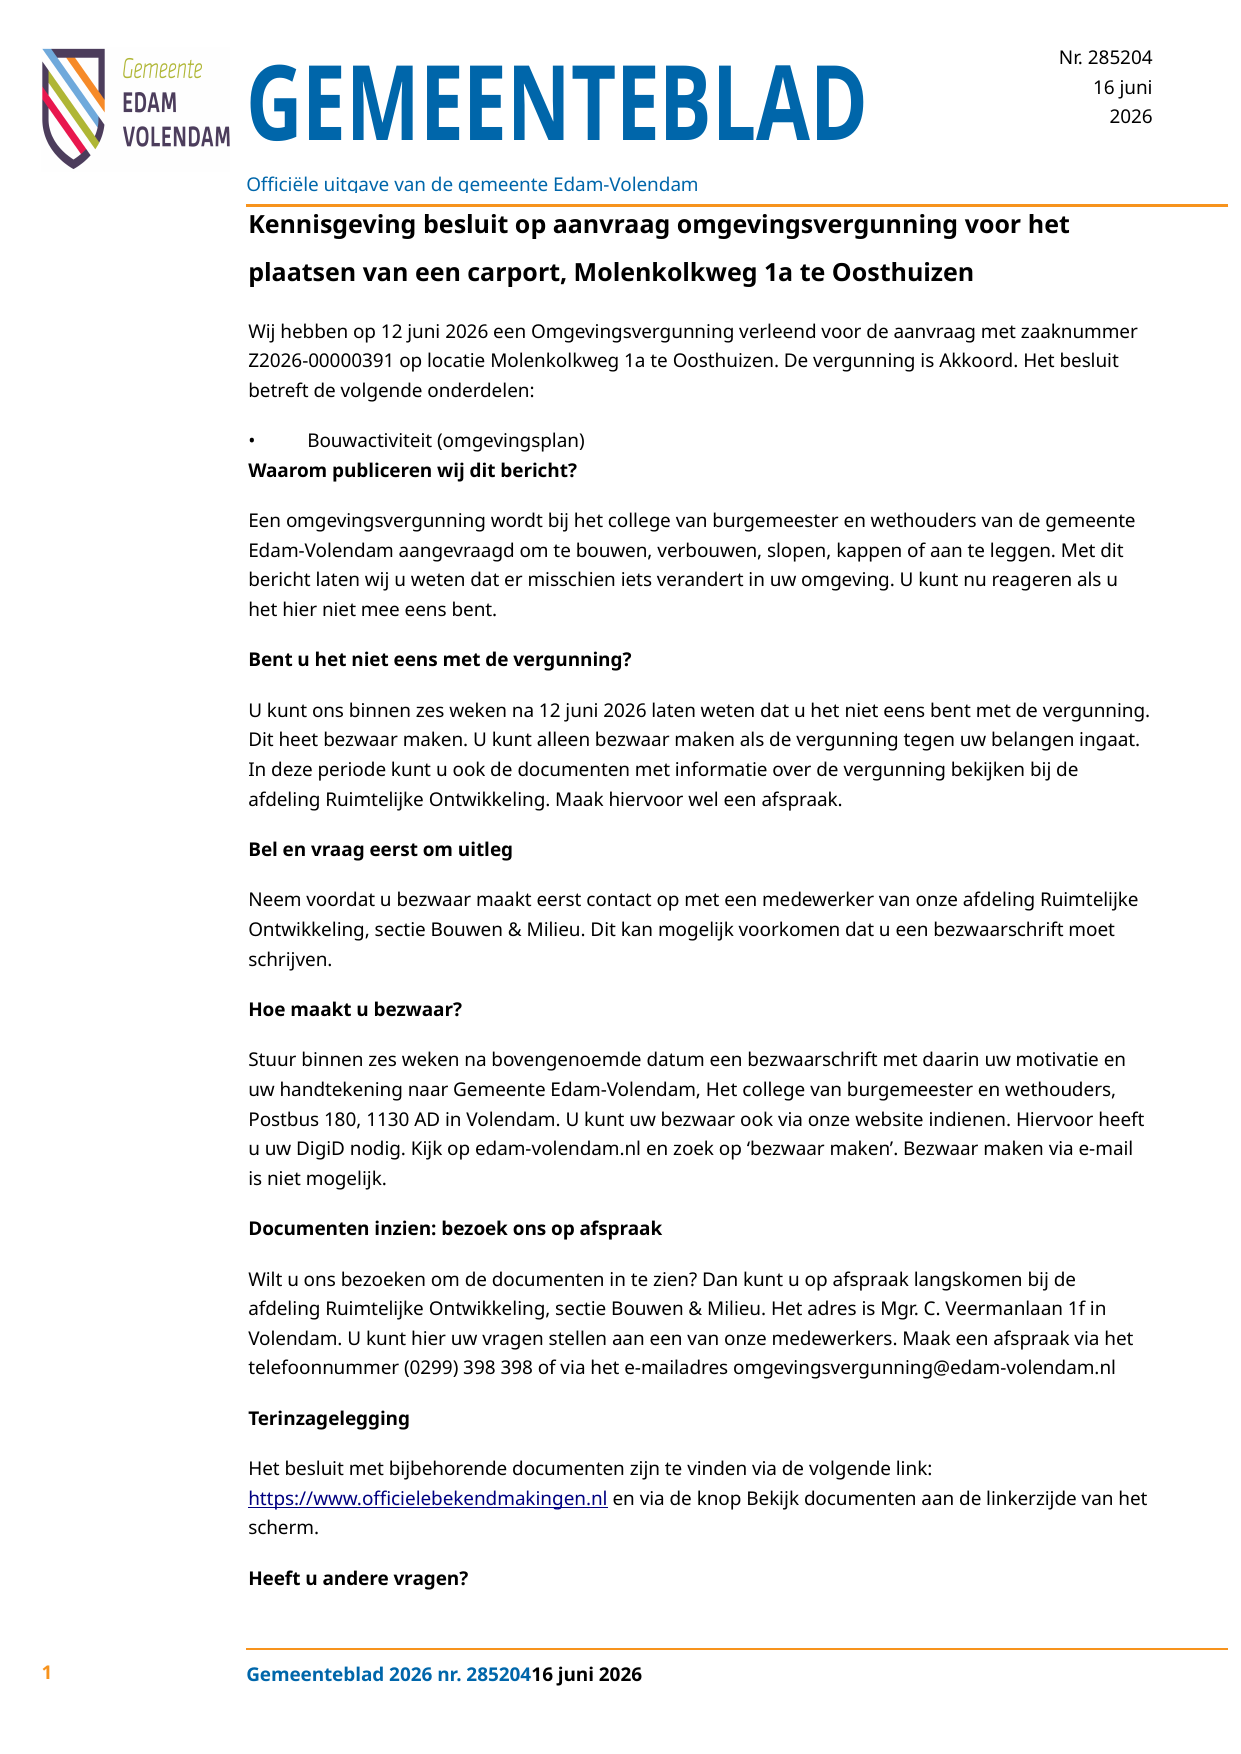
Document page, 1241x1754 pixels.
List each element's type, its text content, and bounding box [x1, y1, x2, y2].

text Stuur binnen zes weken na bovengenoemde datum een bezwaarschrift met daarin uw motivatie en uw handtekening naar Gemeente Edam-Volendam, Het college van burgemeester en wethouders, Postbus 180, 1130 AD in Volendam. U kunt uw bezwaar ook via onze website indienen. Hiervoor heeft u uw DigiD nodig. Kijk op edam-volendam.nl en zoek op ‘bezwaar maken’. Bezwaar maken via e-mail is niet mogelijk. [248, 1047, 1152, 1191]
text Kennisgeving besluit op aanvraag omgevingsvergunning voor het plaatsen van een carport, Molenkolkweg 1a te Oosthuizen [248, 207, 1152, 288]
text Wilt u ons bezoeken om de documenten in te zien? Dan kunt u op afspraak langskomen bij de afdeling Ruimtelijke Ontwikkeling, sectie Bouwen & Milieu. Het adres is Mgr. C. Veermanlaan 1f in Volendam. U kunt hier uw vragen stellen aan een van onze medewerkers. Maak een afspraak via het telefoonnummer (0299) 398 398 of via het e-mailadres omgevingsvergunning@edam-volendam.nl [248, 1266, 1152, 1380]
text Wij hebben op 12 juni 2026 een Omgevingsvergunning verleend voor de aanvraag met zaaknummer Z2026-00000391 op locatie Molenkolkweg 1a te Oosthuizen. De vergunning is Akkoord. Het besluit betreft de volgende onderdelen: [248, 318, 1152, 403]
picture [41, 47, 231, 172]
text Documenten inzien: bezoek ons op afspraak [248, 1215, 1152, 1241]
text Heeft u andere vragen? [248, 1565, 1152, 1591]
text Een omgevingsvergunning wordt bij het college van burgemeester en wethouders van de gemeente Edam-Volendam aangevraagd om te bouwen, verbouwen, slopen, kappen of aan te leggen. Met dit bericht laten wij u weten dat er misschien iets verandert in uw omgeving. U kunt nu reageren als u het hier niet mee eens bent. [248, 507, 1152, 622]
text Bel en vraag eerst om uitleg [248, 836, 1152, 862]
text Bent u het niet eens met de vergunning? [248, 647, 1152, 672]
text Neem voordat u bezwaar maakt eerst contact op met een medewerker van onze afdeling Ruimtelijke Ontwikkeling, sectie Bouwen & Milieu. Dit kan mogelijk voorkomen dat u een bezwaarschrift moet schrijven. [248, 887, 1152, 972]
text U kunt ons binnen zes weken na 12 juni 2026 laten weten dat u het niet eens bent met de vergunning. Dit heet bezwaar maken. U kunt alleen bezwaar maken als de vergunning tegen uw belangen ingaat. In deze periode kunt u ook de documenten met informatie over de vergunning bekijken bij de afdeling Ruimtelijke Ontwikkeling. Maak hiervoor wel een afspraak. [248, 697, 1152, 812]
text Het besluit met bijbehorende documenten zijn te vinden via de volgende link: https://www.officielebekendmakingen.nl en via de knop Bekijk documenten aan de linkerzijde van het scherm. [248, 1455, 1152, 1540]
text Hoe maakt u bezwaar? [248, 996, 1152, 1022]
text Terinzagelegging [248, 1405, 1152, 1431]
text Waarom publiceren wij dit bericht? [248, 457, 1152, 483]
list Bouwactiviteit (omgevingsplan) [248, 427, 1152, 453]
